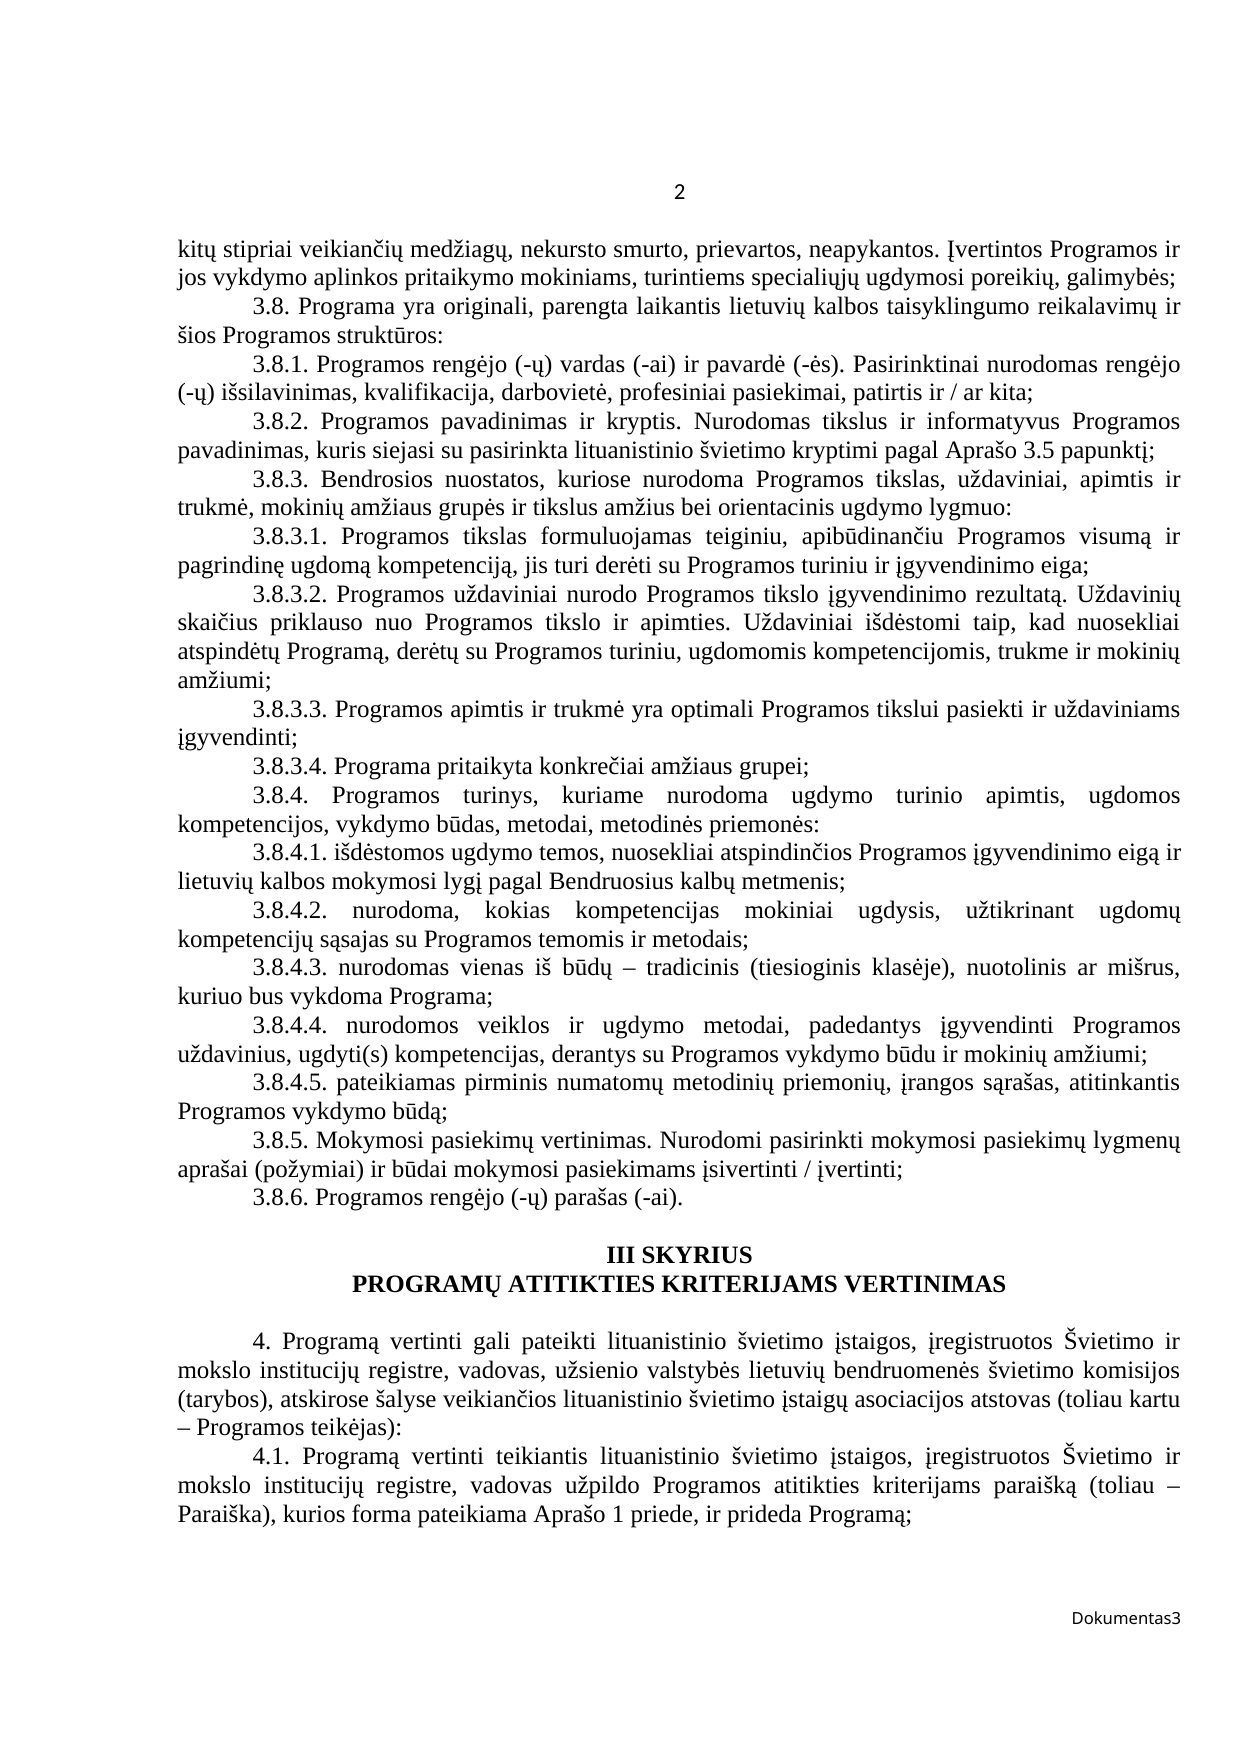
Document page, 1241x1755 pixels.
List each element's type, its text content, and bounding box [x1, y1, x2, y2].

text PROGRAMŲ ATITIKTIES KRITERIJAMS VERTINIMAS [177, 1269, 1181, 1297]
text 3.8.4.5. pateikiamas pirminis numatomų metodinių priemonių, įrangos sąrašas, atitinkantis Programos vykdymo būdą; [177, 1067, 1181, 1125]
text III SKYRIUS [177, 1240, 1181, 1269]
text 3.8.4.3. nurodomas vienas iš būdų – tradicinis (tiesioginis klasėje), nuotolinis ar mišrus, kuriuo bus vykdoma Programa; [177, 952, 1181, 1010]
text 3.8.4. Programos turinys, kuriame nurodoma ugdymo turinio apimtis, ugdomos kompetencijos, vykdymo būdas, metodai, metodinės priemonės: [177, 780, 1181, 837]
text 3.8.4.2. nurodoma, kokias kompetencijas mokiniai ugdysis, užtikrinant ugdomų kompetencijų sąsajas su Programos temomis ir metodais; [177, 895, 1181, 952]
text 4.1. Programą vertinti teikiantis lituanistinio švietimo įstaigos, įregistruotos Švietimo ir mokslo institucijų registre, vadovas užpildo Programos atitikties kriterijams paraišką (toliau – Paraiška), kurios forma pateikiama Aprašo 1 priede, ir prideda Programą; [177, 1441, 1181, 1527]
text 3.8.1. Programos rengėjo (-ų) vardas (-ai) ir pavardė (-ės). Pasirinktinai nurodomas rengėjo (-ų) išsilavinimas, kvalifikacija, darbovietė, profesiniai pasiekimai, patirtis ir / ar kita; [177, 349, 1181, 406]
text 4. Programą vertinti gali pateikti lituanistinio švietimo įstaigos, įregistruotos Švietimo ir mokslo institucijų registre, vadovas, užsienio valstybės lietuvių bendruomenės švietimo komisijos (tarybos), atskirose šalyse veikiančios lituanistinio švietimo įstaigų asociacijos atstovas (toliau kartu – Programos teikėjas): [177, 1326, 1181, 1441]
text 3.8.3.3. Programos apimtis ir trukmė yra optimali Programos tikslui pasiekti ir uždaviniams įgyvendinti; [177, 694, 1181, 751]
text 3.8.3.1. Programos tikslas formuluojamas teiginiu, apibūdinančiu Programos visumą ir pagrindinę ugdomą kompetenciją, jis turi derėti su Programos turiniu ir įgyvendinimo eiga; [177, 521, 1181, 579]
text 3.8.5. Mokymosi pasiekimų vertinimas. Nurodomi pasirinkti mokymosi pasiekimų lygmenų aprašai (požymiai) ir būdai mokymosi pasiekimams įsivertinti / įvertinti; [177, 1125, 1181, 1182]
text 3.8.6. Programos rengėjo (-ų) parašas (-ai). [177, 1182, 1181, 1211]
text 3.8.3.4. Programa pritaikyta konkrečiai amžiaus grupei; [177, 751, 1181, 780]
text 3.8.3.2. Programos uždaviniai nurodo Programos tikslo įgyvendinimo rezultatą. Uždavinių skaičius priklauso nuo Programos tikslo ir apimties. Uždaviniai išdėstomi taip, kad nuosekliai atspindėtų Programą, derėtų su Programos turiniu, ugdomomis kompetencijomis, trukme ir mokinių amžiumi; [177, 579, 1181, 694]
text 3.8.3. Bendrosios nuostatos, kuriose nurodoma Programos tikslas, uždaviniai, apimtis ir trukmė, mokinių amžiaus grupės ir tikslus amžius bei orientacinis ugdymo lygmuo: [177, 464, 1181, 521]
text 3.8.2. Programos pavadinimas ir kryptis. Nurodomas tikslus ir informatyvus Programos pavadinimas, kuris siejasi su pasirinkta lituanistinio švietimo kryptimi pagal Aprašo 3.5 papunktį; [177, 406, 1181, 464]
text kitų stipriai veikiančių medžiagų, nekursto smurto, prievartos, neapykantos. Įvertintos Programos ir jos vykdymo aplinkos pritaikymo mokiniams, turintiems specialiųjų ugdymosi poreikių, galimybės; [177, 234, 1181, 291]
text 3.8.4.4. nurodomos veiklos ir ugdymo metodai, padedantys įgyvendinti Programos uždavinius, ugdyti(s) kompetencijas, derantys su Programos vykdymo būdu ir mokinių amžiumi; [177, 1010, 1181, 1067]
text 3.8.4.1. išdėstomos ugdymo temos, nuosekliai atspindinčios Programos įgyvendinimo eigą ir lietuvių kalbos mokymosi lygį pagal Bendruosius kalbų metmenis; [177, 837, 1181, 895]
text 3.8. Programa yra originali, parengta laikantis lietuvių kalbos taisyklingumo reikalavimų ir šios Programos struktūros: [177, 291, 1181, 349]
